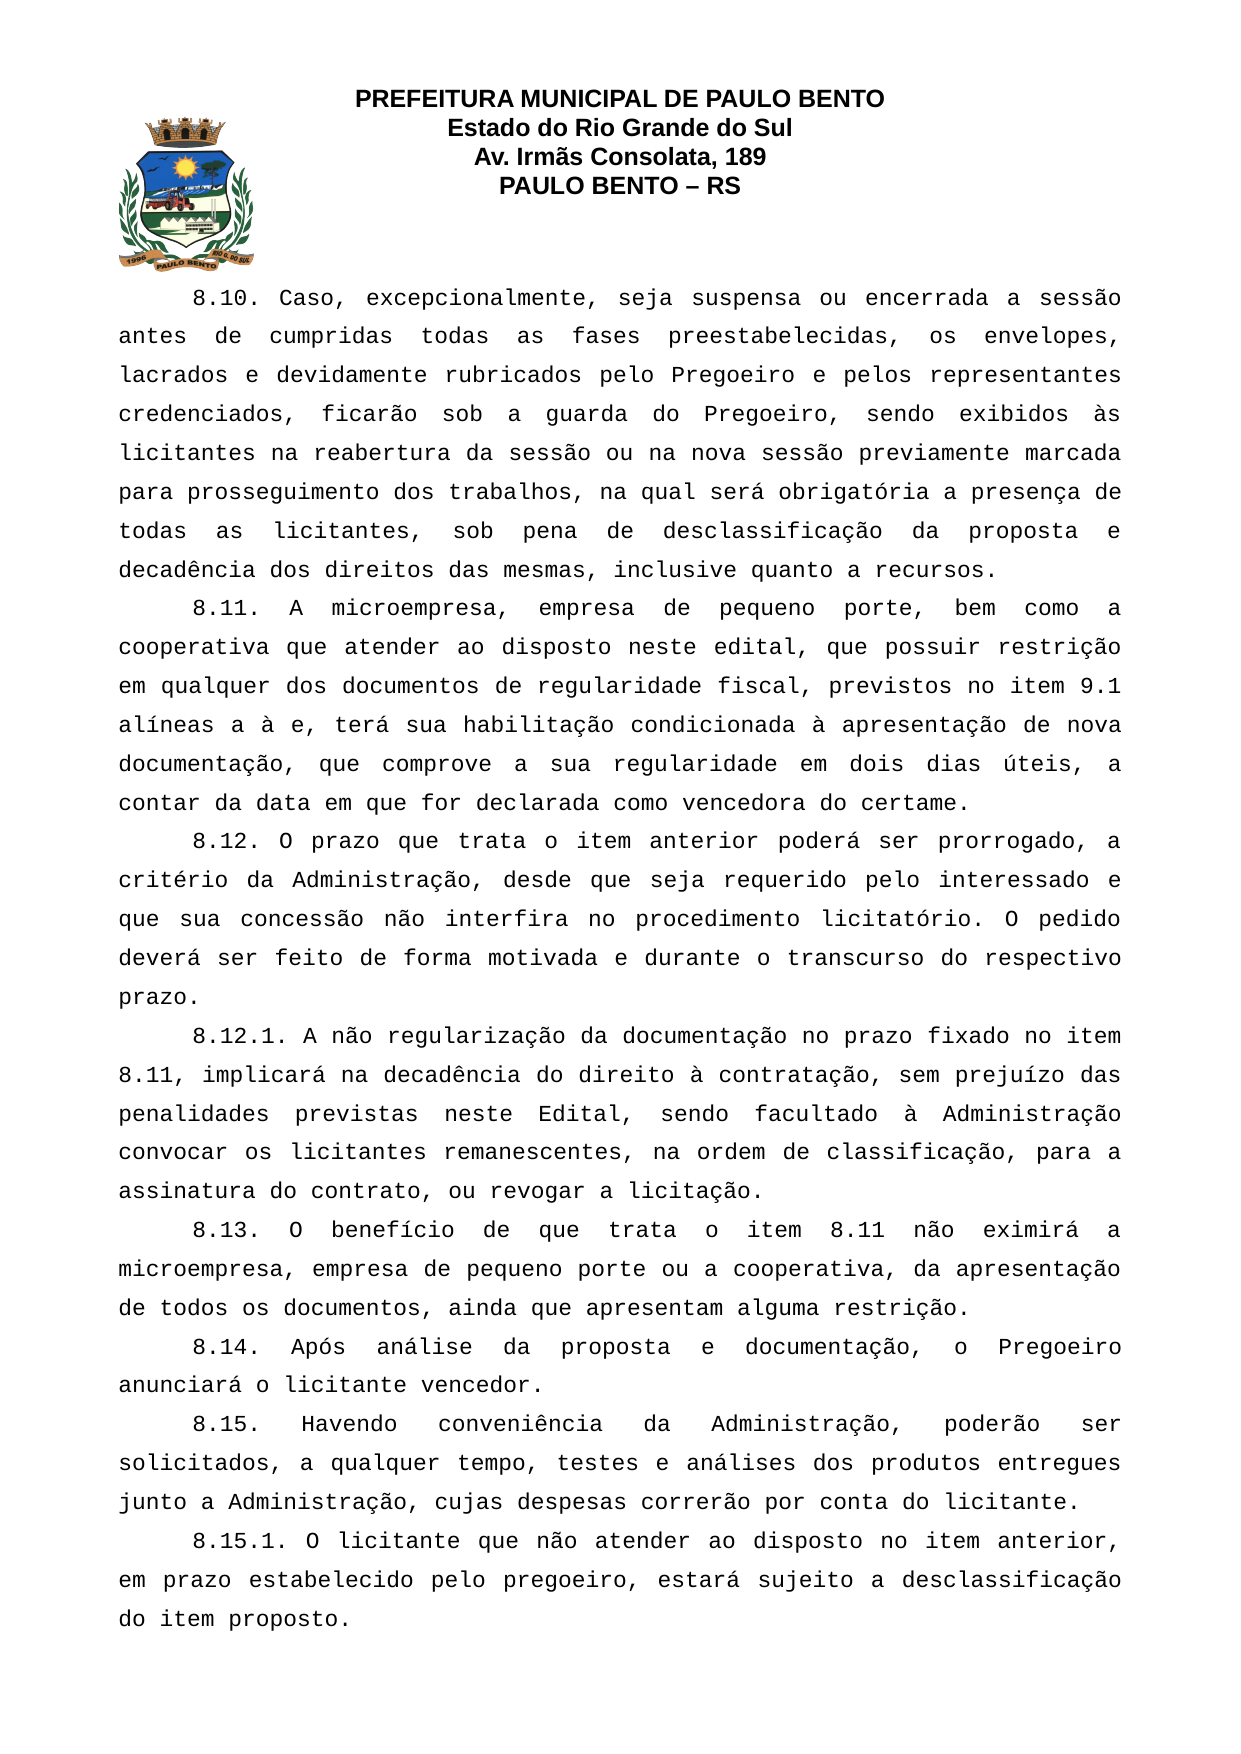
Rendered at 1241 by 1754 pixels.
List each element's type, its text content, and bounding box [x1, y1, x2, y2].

text 8.11. A microempresa, empresa de pequeno porte, bem como a cooperativa que atender ao disposto neste edital, que possuir restrição em qualquer dos documentos de regularidade fiscal, previstos no item 9.1 alíneas a à e, terá sua habilitação condicionada à apresentação de nova documentação, que comprove a sua regularidade em dois dias úteis, a contar da data em que for declarada como vencedora do certame. [118, 597, 1122, 817]
text 8.15.1. O licitante que não atender ao disposto no item anterior, em prazo estabelecido pelo pregoeiro, estará sujeito a desclassificação do item proposto. [118, 1529, 1122, 1633]
text 8.10. Caso, excepcionalmente, seja suspensa ou encerrada a sessão antes de cumpridas todas as fases preestabelecidas, os envelopes, lacrados e devidamente rubricados pelo Pregoeiro e pelos representantes credenciados, ficarão sob a guarda do Pregoeiro, sendo exibidos às licitantes na reabertura da sessão ou na nova sessão previamente marcada para prosseguimento dos trabalhos, na qual será obrigatória a presença de todas as licitantes, sob pena de desclassificação da proposta e decadência dos direitos das mesmas, inclusive quanto a recursos. [118, 286, 1122, 584]
text 8.14. Após análise da proposta e documentação, o Pregoeiro anunciará o licitante vencedor. [118, 1335, 1122, 1400]
text 8.12.1. A não regularização da documentação no prazo fixado no item 8.11, implicará na decadência do direito à contratação, sem prejuízo das penalidades previstas neste Edital, sendo facultado à Administração convocar os licitantes remanescentes, na ordem de classificação, para a assinatura do contrato, ou revogar a licitação. [118, 1024, 1122, 1206]
text 8.15. Havendo conveniência da Administração, poderão ser solicitados, a qualquer tempo, testes e análises dos produtos entregues junto a Administração, cujas despesas correrão por conta do licitante. [118, 1413, 1122, 1516]
text 8.12. O prazo que trata o item anterior poderá ser prorrogado, a critério da Administração, desde que seja requerido pelo interessado e que sua concessão não interfira no procedimento licitatório. O pedido deverá ser feito de forma motivada e durante o transcurso do respectivo prazo. [118, 830, 1122, 1011]
text 8.13. O benefício de que trata o item 8.11 não eximirá a microempresa, empresa de pequeno porte ou a cooperativa, da apresentação de todos os documentos, ainda que apresentam alguma restrição. [118, 1218, 1122, 1322]
